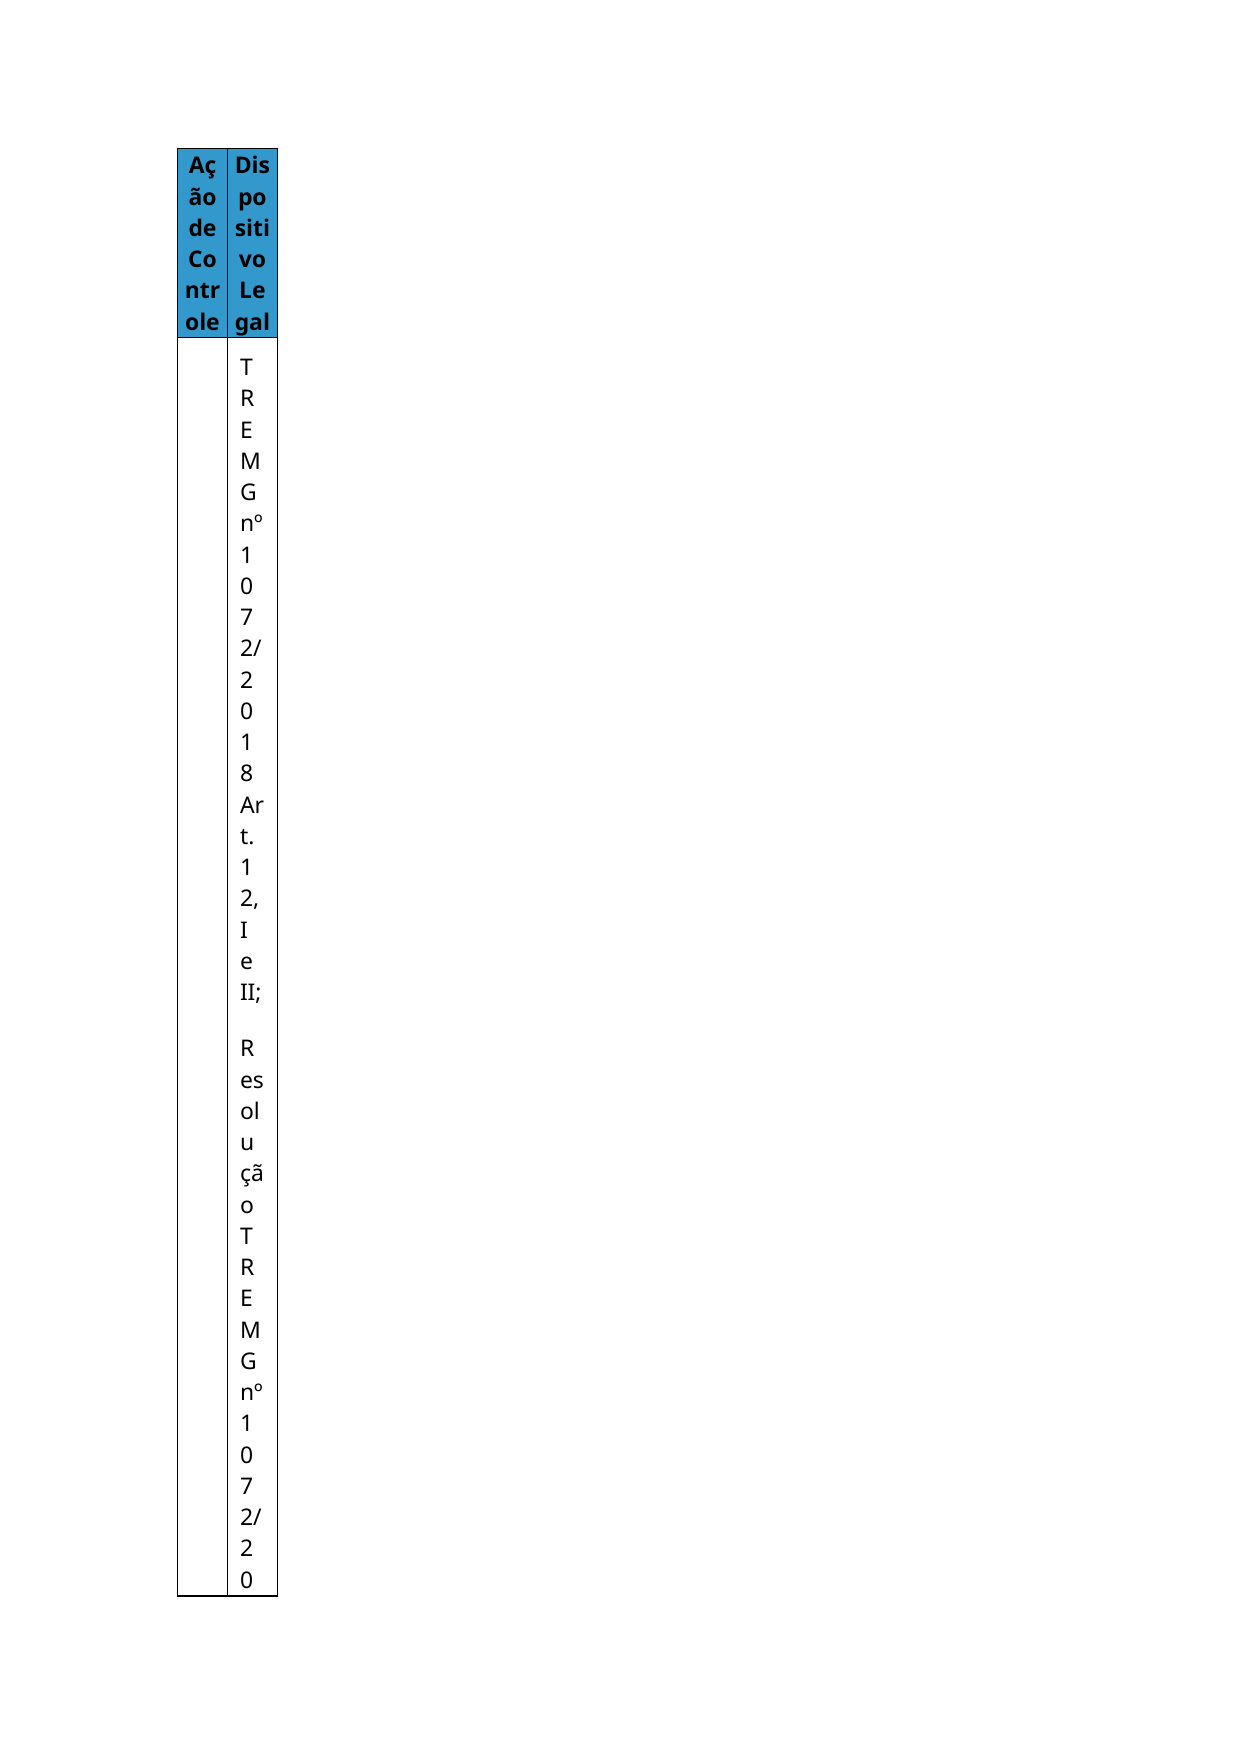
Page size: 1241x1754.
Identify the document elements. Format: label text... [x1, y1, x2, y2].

table_header Dispositivo Legal [228, 149, 277, 337]
table_header Ação de Controle [178, 149, 227, 337]
table_cell TREMG nº 1072/2018 Art. 12, I e II; Resolução TREMG nº 1072/20 [228, 338, 277, 1595]
table_cell [178, 338, 227, 1595]
